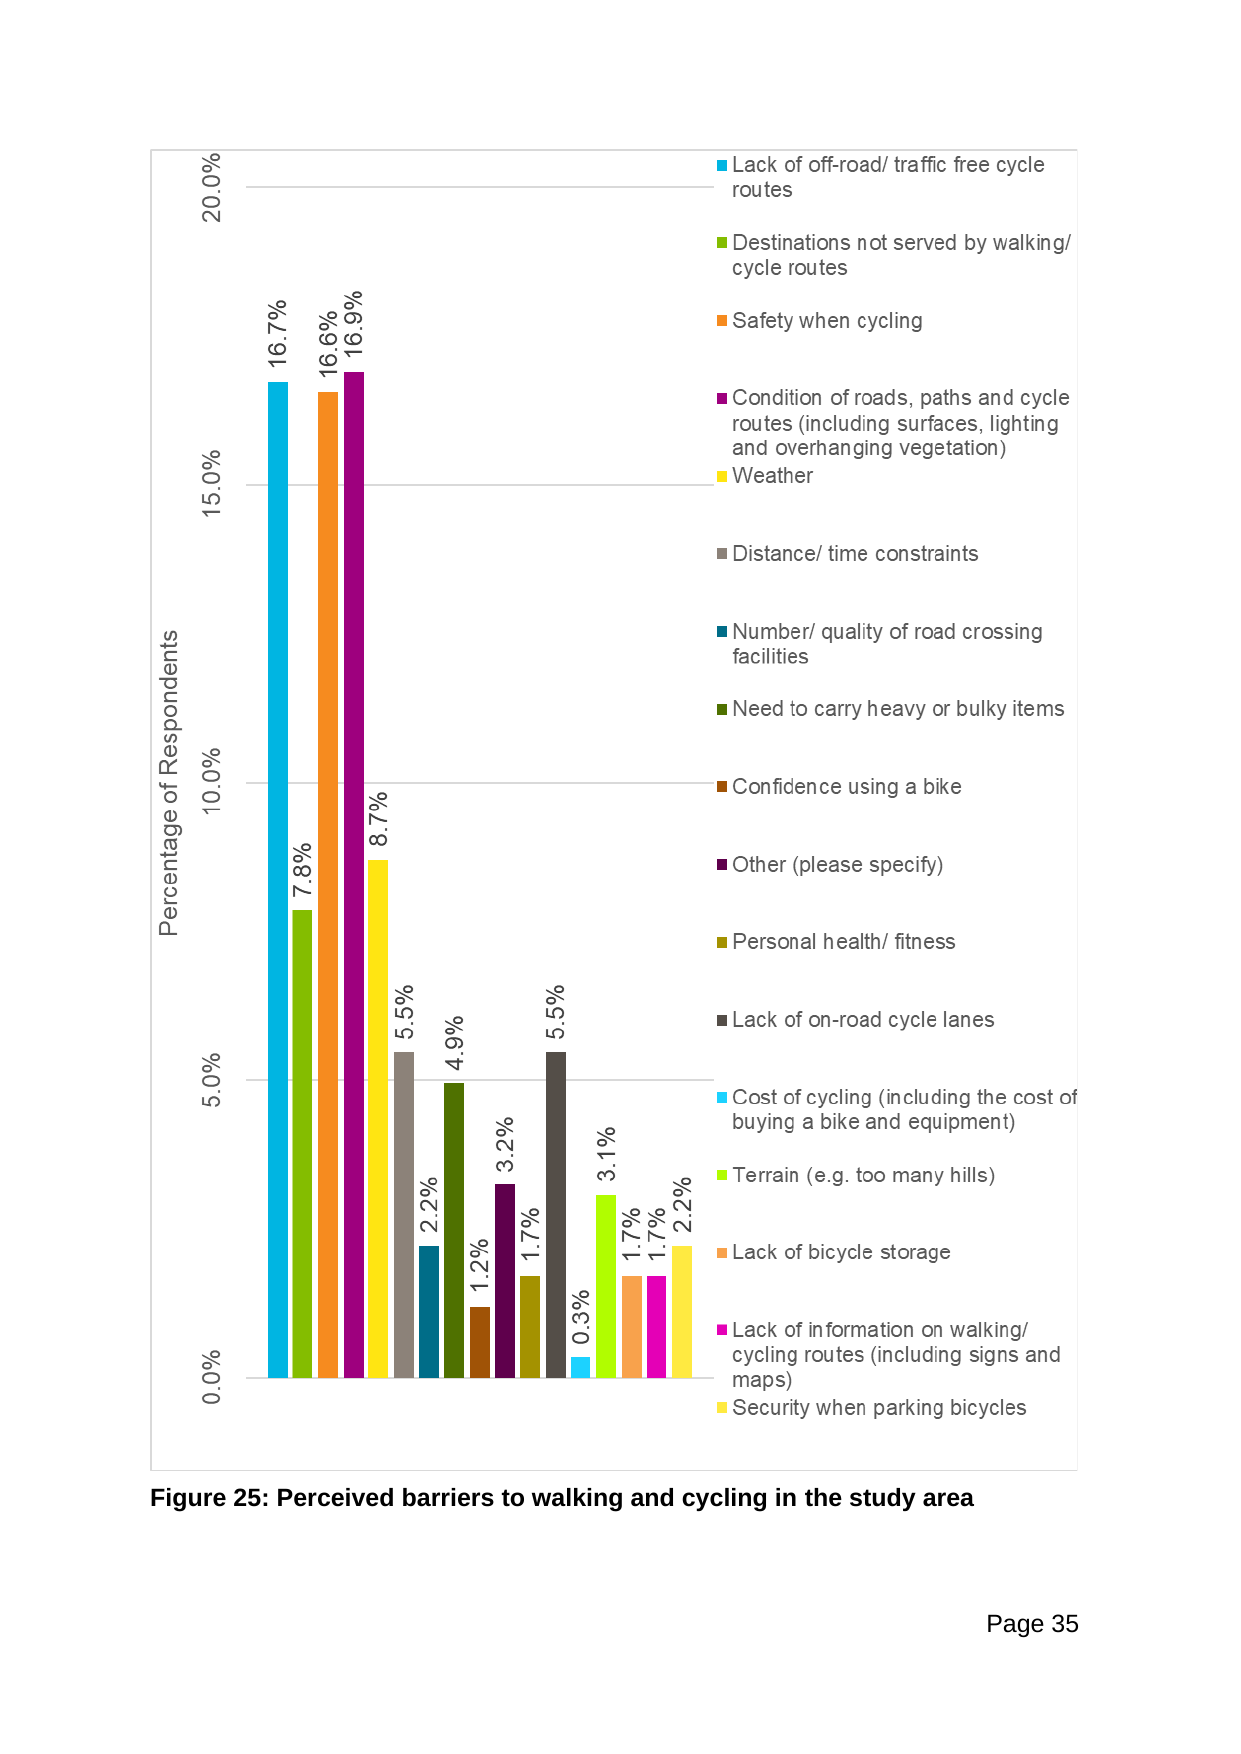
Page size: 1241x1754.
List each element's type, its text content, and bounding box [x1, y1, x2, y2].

text Figure 25: Perceived barriers to walking and cycling in the study area [150, 1483, 1090, 1512]
